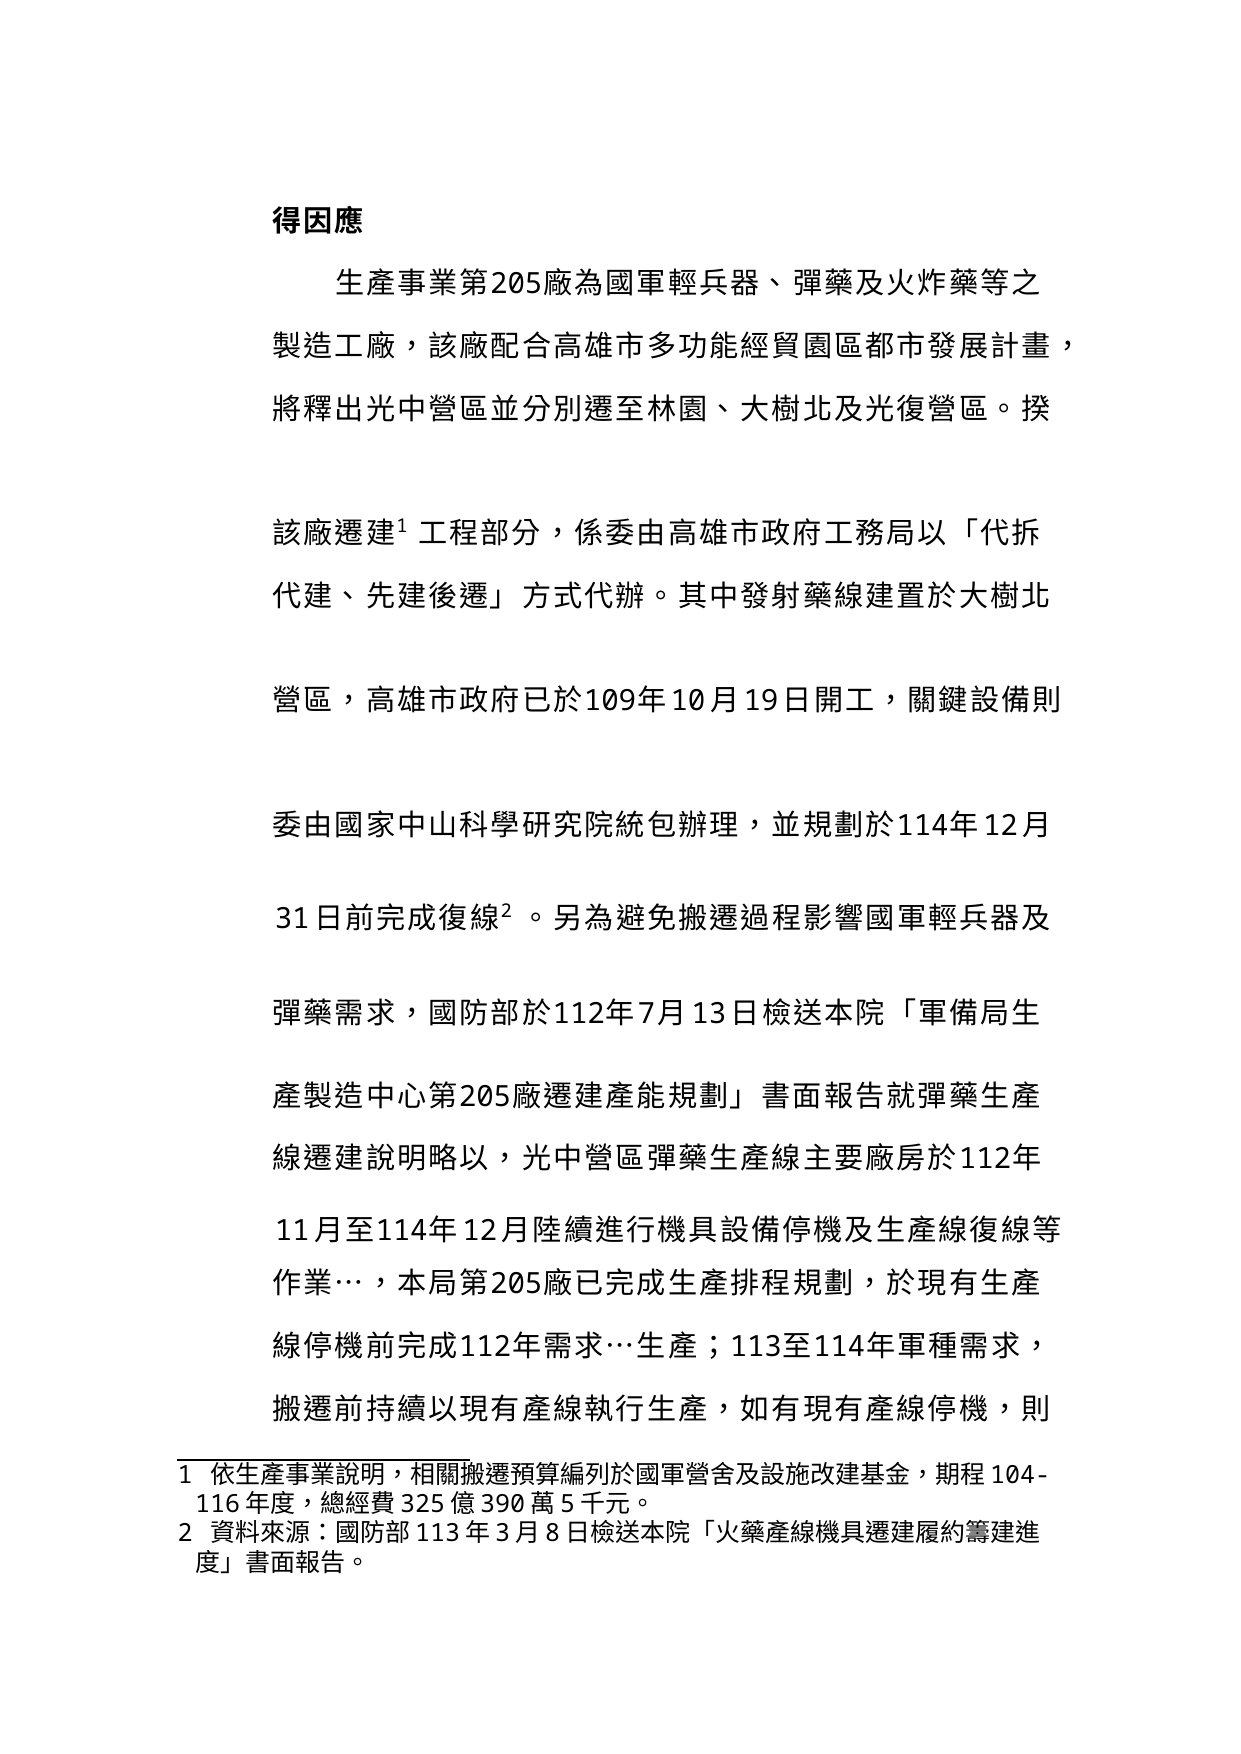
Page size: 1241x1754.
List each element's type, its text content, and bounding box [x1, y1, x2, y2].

text 得因應 [236, 177, 1063, 240]
text 資料來源：國防部113年3月8日檢送本院「火藥產線機具遷建履約籌建進度」書面報告。 [177, 1518, 1063, 1577]
text 依生產事業說明，相關搬遷預算編列於國軍營舍及設施改建基金，期程104-116年度，總經費325億390萬5千元。 [177, 1460, 1063, 1518]
text 生產事業第205廠為國軍輕兵器、彈藥及火炸藥等之製造工廠，該廠配合高雄市多功能經貿園區都市發展計畫，將釋出光中營區並分別遷至林園、大樹北及光復營區。揆該廠遷建工程部分，係委由高雄市政府工務局以「代拆代建、先建後遷」方式代辦。其中發射藥線建置於大樹北營區，高雄市政府已於109年10月19日開工，關鍵設備則委由國家中山科學研究院統包辦理，並規劃於114年12月31日前完成復線。另為避免搬遷過程影響國軍輕兵器及彈藥需求，國防部於112年7月13日檢送本院「軍備局生產製造中心第205廠遷建產能規劃」書面報告就彈藥生產線遷建說明略以，光中營區彈藥生產線主要廠房於112年11月至114年12月陸續進行機具設備停機及生產線復線等作業…，本局第205廠已完成生產排程規劃，於現有生產線停機前完成112年需求…生產；113至114年軍種需求，搬遷前持續以現有產線執行生產，如有現有產線停機，則以該廠代購方式或協調軍種改採軍購方式獲得因應…。 [266, 240, 1063, 1427]
